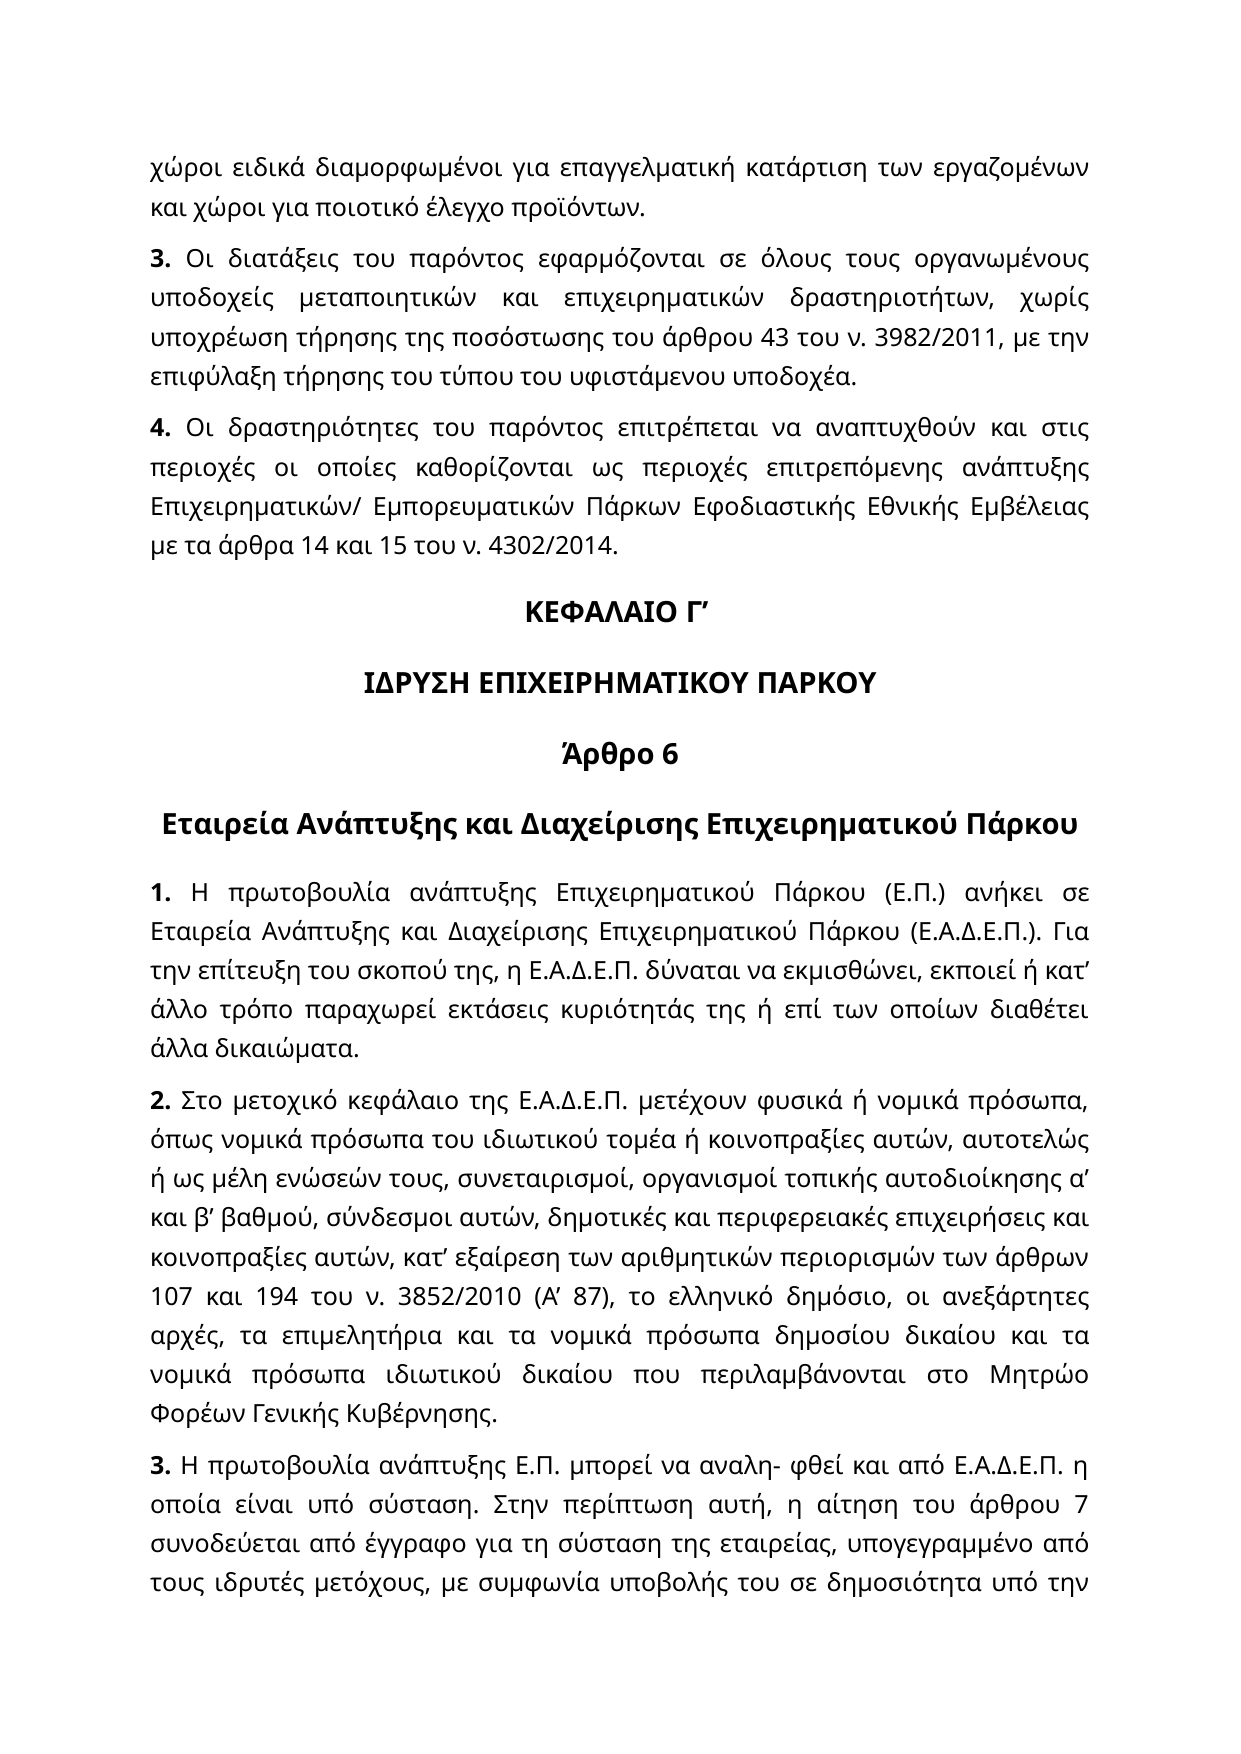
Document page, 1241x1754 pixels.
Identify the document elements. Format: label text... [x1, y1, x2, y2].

subtitle Εταιρεία Ανάπτυξης και Διαχείρισης Επιχειρηματικού Πάρκου [150, 803, 1090, 843]
text 4. Οι δραστηριότητες του παρόντος επιτρέπεται να αναπτυχθούν και στις περιοχές οι οποίες καθορίζονται ως περιοχές επιτρεπόμενης ανάπτυξης Επιχειρηματικών/ Εμπορευματικών Πάρκων Εφοδιαστικής Εθνικής Εμβέλειας με τα άρθρα 14 και 15 του ν. 4302/2014. [150, 410, 1090, 562]
text 3. Οι διατάξεις του παρόντος εφαρμόζονται σε όλους τους οργανωμένους υποδοχείς μεταποιητικών και επιχειρηματικών δραστηριοτήτων, χωρίς υποχρέωση τήρησης της ποσόστωσης του άρθρου 43 του ν. 3982/2011, με την επιφύλαξη τήρησης του τύπου του υφιστάμενου υποδοχέα. [150, 241, 1090, 392]
subtitle ΙΔΡΥΣΗ ΕΠΙΧΕΙΡΗΜΑΤΙΚΟΥ ΠΑΡΚΟΥ [150, 662, 1090, 702]
text χώροι ειδικά διαμορφωμένοι για επαγγελματική κατάρτιση των εργαζομένων και χώροι για ποιοτικό έλεγχο προϊόντων. [150, 150, 1090, 223]
text 3. Η πρωτοβουλία ανάπτυξης Ε.Π. μπορεί να αναλη- φθεί και από Ε.Α.Δ.Ε.Π. η οποία είναι υπό σύσταση. Στην περίπτωση αυτή, η αίτηση του άρθρου 7 συνοδεύεται από έγγραφο για τη σύσταση της εταιρείας, υπογεγραμμένο από τους ιδρυτές μετόχους, με συμφωνία υποβολής του σε δημοσιότητα υπό την [150, 1447, 1090, 1599]
subtitle ΚΕΦΑΛΑΙΟ Γ’ [150, 592, 1090, 631]
text 1. Η πρωτοβουλία ανάπτυξης Επιχειρηματικού Πάρκου (Ε.Π.) ανήκει σε Εταιρεία Ανάπτυξης και Διαχείρισης Επιχειρηματικού Πάρκου (Ε.Α.Δ.Ε.Π.). Για την επίτευξη του σκοπού της, η Ε.Α.Δ.Ε.Π. δύναται να εκμισθώνει, εκποιεί ή κατ’ άλλο τρόπο παραχωρεί εκτάσεις κυριότητάς της ή επί των οποίων διαθέτει άλλα δικαιώματα. [150, 874, 1090, 1065]
subtitle Άρθρο 6 [150, 733, 1090, 773]
text 2. Στο μετοχικό κεφάλαιο της Ε.Α.Δ.Ε.Π. μετέχουν φυσικά ή νομικά πρόσωπα, όπως νομικά πρόσωπα του ιδιωτικού τομέα ή κοινοπραξίες αυτών, αυτοτελώς ή ως μέλη ενώσεών τους, συνεταιρισμοί, οργανισμοί τοπικής αυτοδιοίκησης α’ και β’ βαθμού, σύνδεσμοι αυτών, δημοτικές και περιφερειακές επιχειρήσεις και κοινοπραξίες αυτών, κατ’ εξαίρεση των αριθμητικών περιορισμών των άρθρων 107 και 194 του ν. 3852/2010 (Α’ 87), το ελληνικό δημόσιο, οι ανεξάρτητες αρχές, τα επιμελητήρια και τα νομικά πρόσωπα δημοσίου δικαίου και τα νομικά πρόσωπα ιδιωτικού δικαίου που περιλαμβάνονται στο Μητρώο Φορέων Γενικής Κυβέρνησης. [150, 1082, 1090, 1430]
